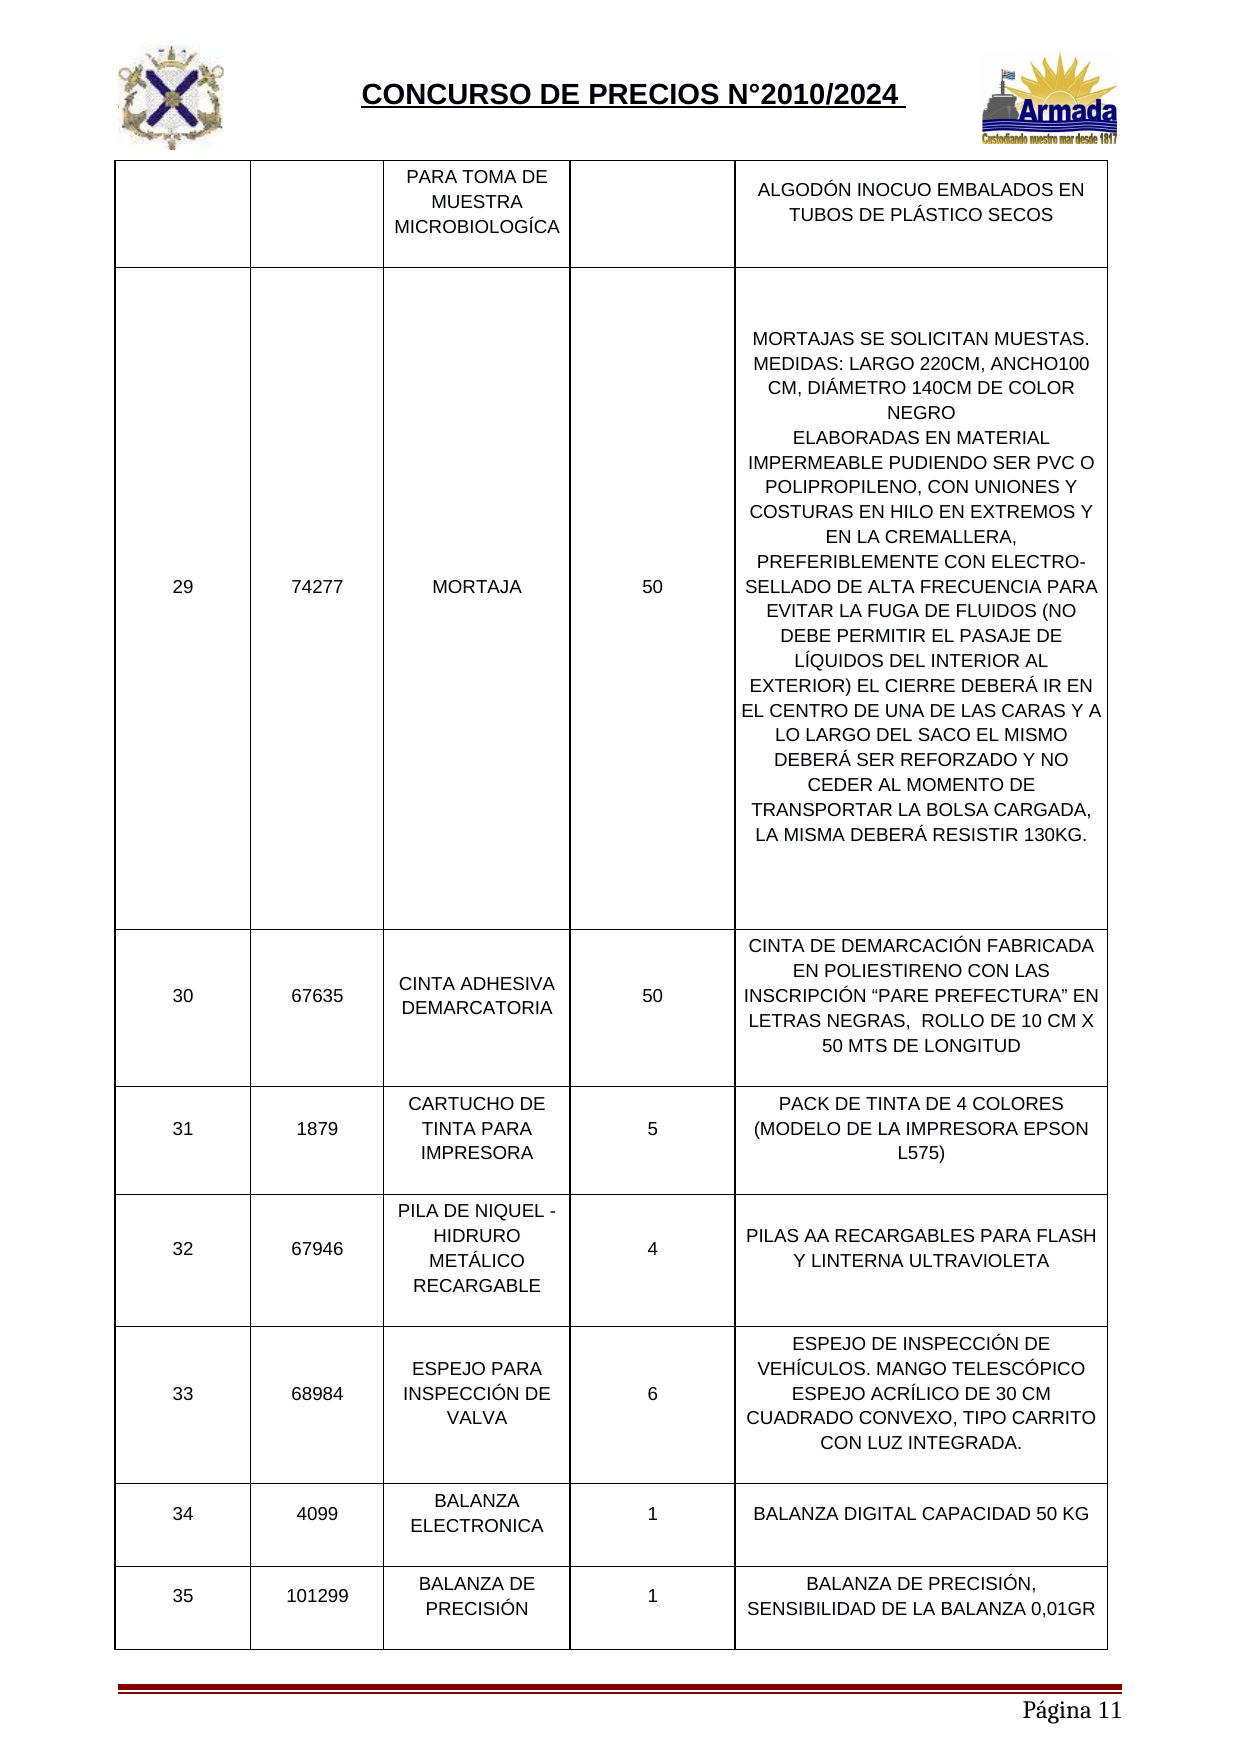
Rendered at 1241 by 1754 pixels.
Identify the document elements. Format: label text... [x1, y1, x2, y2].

picture [118, 45, 224, 150]
table_cell 68984 [251, 1327, 383, 1483]
table_cell 1 [571, 1567, 734, 1649]
table_cell PARA TOMA DE MUESTRA MICROBIOLOGÍCA [384, 161, 569, 267]
table_cell ESPEJO PARA INSPECCIÓN DE VALVA [384, 1327, 569, 1483]
table_cell 5 [571, 1087, 734, 1193]
table_cell BALANZA DE PRECISIÓN, SENSIBILIDAD DE LA BALANZA 0,01GR [736, 1567, 1107, 1649]
table_cell 67946 [251, 1195, 383, 1326]
table_cell [571, 161, 734, 267]
table_cell CINTA DE DEMARCACIÓN FABRICADA EN POLIESTIRENO CON LAS INSCRIPCIÓN “PARE PREFECTURA” EN LETRAS NEGRAS, ROLLO DE 10 CM X 50 MTS DE LONGITUD [736, 930, 1107, 1086]
table_cell 4099 [251, 1484, 383, 1566]
table_cell 4 [571, 1195, 734, 1326]
table_cell 34 [116, 1484, 250, 1566]
table_cell 30 [116, 930, 250, 1086]
picture [982, 51, 1117, 144]
table_cell 32 [116, 1195, 250, 1326]
table_cell BALANZA DIGITAL CAPACIDAD 50 KG [736, 1484, 1107, 1566]
table_cell 50 [571, 930, 734, 1086]
table_cell 33 [116, 1327, 250, 1483]
table_cell MORTAJA [384, 268, 569, 928]
table_cell [251, 161, 383, 267]
table_cell PILA DE NIQUEL - HIDRURO METÁLICO RECARGABLE [384, 1195, 569, 1326]
table_cell ESPEJO DE INSPECCIÓN DE VEHÍCULOS. MANGO TELESCÓPICO ESPEJO ACRÍLICO DE 30 CM CUADRADO CONVEXO, TIPO CARRITO CON LUZ INTEGRADA. [736, 1327, 1107, 1483]
table_cell BALANZA ELECTRONICA [384, 1484, 569, 1566]
table_cell CINTA ADHESIVA DEMARCATORIA [384, 930, 569, 1086]
table_cell PACK DE TINTA DE 4 COLORES (MODELO DE LA IMPRESORA EPSON L575) [736, 1087, 1107, 1193]
table_cell 35 [116, 1567, 250, 1649]
table_cell BALANZA DE PRECISIÓN [384, 1567, 569, 1649]
table_cell CARTUCHO DE TINTA PARA IMPRESORA [384, 1087, 569, 1193]
table_cell ALGODÓN INOCUO EMBALADOS EN TUBOS DE PLÁSTICO SECOS [736, 161, 1107, 267]
table_cell 6 [571, 1327, 734, 1483]
table_cell PILAS AA RECARGABLES PARA FLASH Y LINTERNA ULTRAVIOLETA [736, 1195, 1107, 1326]
table_cell 101299 [251, 1567, 383, 1649]
table_cell 74277 [251, 268, 383, 928]
table_cell 50 [571, 268, 734, 928]
table_cell 1879 [251, 1087, 383, 1193]
table_cell 1 [571, 1484, 734, 1566]
table_cell MORTAJAS SE SOLICITAN MUESTAS. MEDIDAS: LARGO 220CM, ANCHO100 CM, DIÁMETRO 140CM DE COLOR NEGRO ELABORADAS EN MATERIAL IMPERMEABLE PUDIENDO SER PVC O POLIPROPILENO, CON UNIONES Y COSTURAS EN HILO EN EXTREMOS Y EN LA CREMALLERA, PREFERIBLEMENTE CON ELECTRO-SELLADO DE ALTA FRECUENCIA PARA EVITAR LA FUGA DE FLUIDOS (NO DEBE PERMITIR EL PASAJE DE LÍQUIDOS DEL INTERIOR AL EXTERIOR) EL CIERRE DEBERÁ IR EN EL CENTRO DE UNA DE LAS CARAS Y A LO LARGO DEL SACO EL MISMO DEBERÁ SER REFORZADO Y NO CEDER AL MOMENTO DE TRANSPORTAR LA BOLSA CARGADA, LA MISMA DEBERÁ RESISTIR 130KG. [736, 268, 1107, 928]
table_cell 29 [116, 268, 250, 928]
table_cell 31 [116, 1087, 250, 1193]
table_cell 67635 [251, 930, 383, 1086]
table_cell [116, 161, 250, 267]
